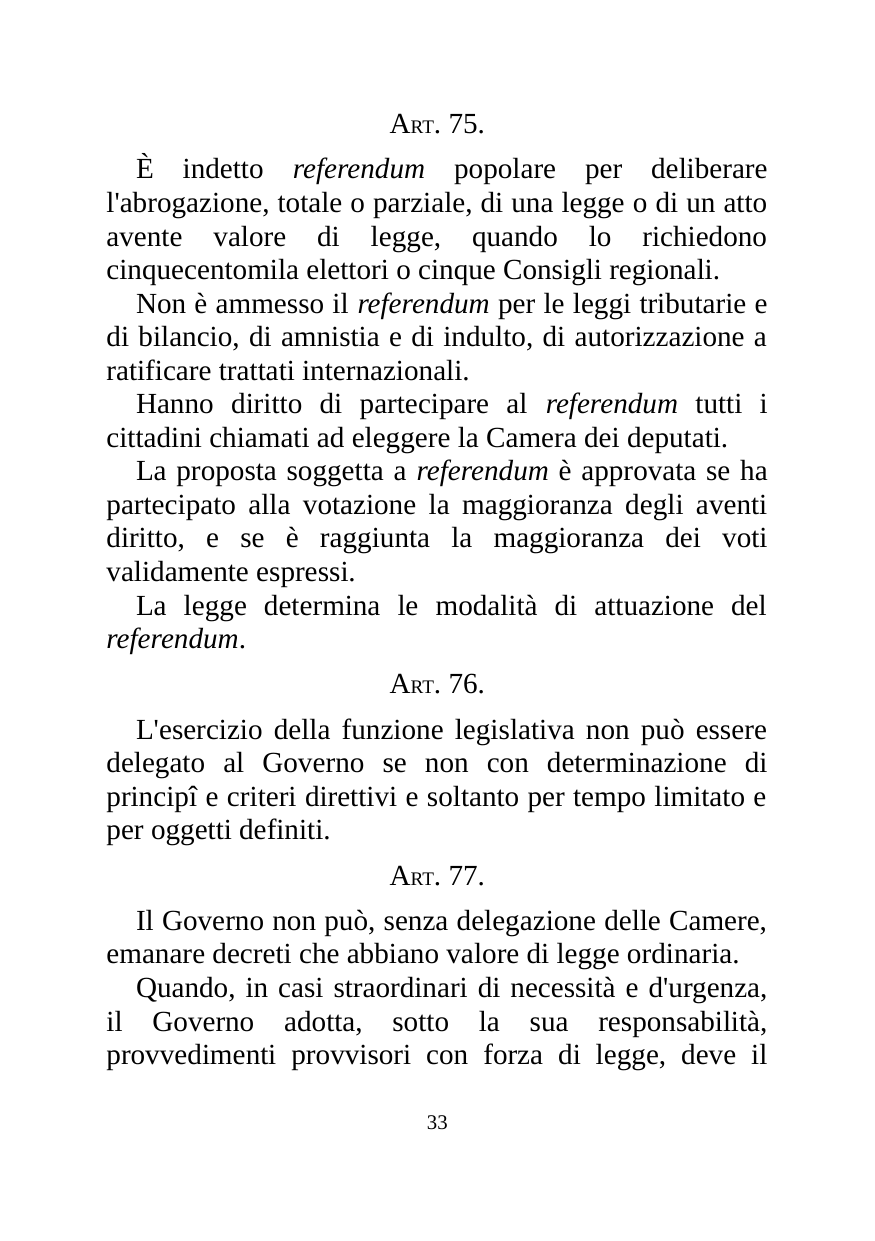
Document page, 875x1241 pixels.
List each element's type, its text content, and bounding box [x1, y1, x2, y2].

text Art. 77. [106, 858, 768, 891]
text Art. 76. [106, 666, 768, 700]
text La proposta soggetta a referendum è approvata se ha partecipato alla votazione la maggioranza degli aventi diritto, e se è raggiunta la maggioranza dei voti validamente espressi. [106, 453, 768, 588]
text Hanno diritto di partecipare al referendum tutti i cittadini chiamati ad eleggere la Camera dei deputati. [106, 386, 768, 453]
text L'esercizio della funzione legislativa non può essere delegato al Governo se non con determinazione di principî e criteri direttivi e soltanto per tempo limitato e per oggetti definiti. [106, 712, 768, 846]
text È indetto referendum popolare per deliberare l'abrogazione, totale o parziale, di una legge o di un atto avente valore di legge, quando lo richiedono cinquecentomila elettori o cinque Consigli regionali. [106, 152, 768, 286]
text Non è ammesso il referendum per le leggi tributarie e di bilancio, di amnistia e di indulto, di autorizzazione a ratificare trattati internazionali. [106, 286, 768, 386]
text La legge determina le modalità di attuazione del referendum. [106, 588, 768, 655]
text Il Governo non può, senza delegazione delle Camere, emanare decreti che abbiano valore di legge ordinaria. [106, 903, 768, 970]
text Quando, in casi straordinari di necessità e d'urgenza, il Governo adotta, sotto la sua responsabilità, provvedimenti provvisori con forza di legge, deve il [106, 970, 768, 1071]
text Art. 75. [106, 106, 768, 140]
